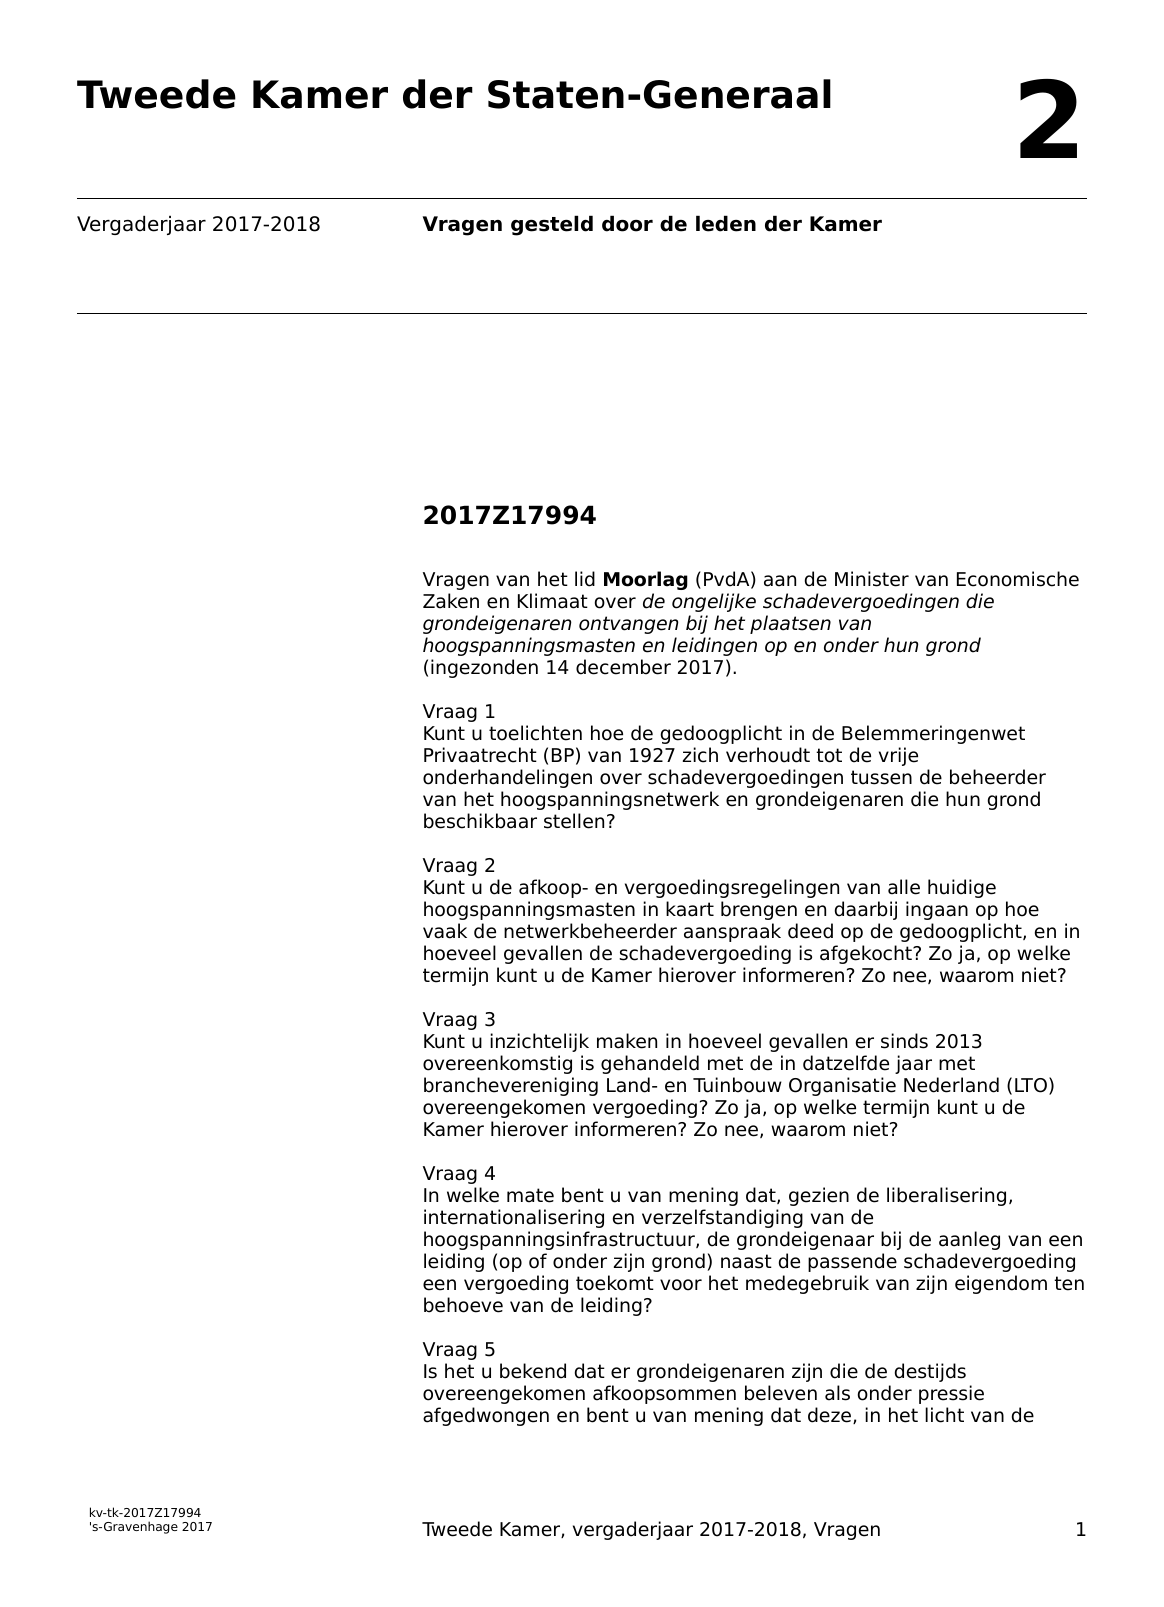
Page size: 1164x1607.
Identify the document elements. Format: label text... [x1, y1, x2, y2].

text 2017Z17994 [422, 501, 1087, 531]
table_cell Vergaderjaar 2017-2018 [77, 199, 422, 313]
text Kunt u inzichtelijk maken in hoeveel gevallen er sinds 2013 overeenkomstig is gehandeld met de in datzelfde jaar met branchevereniging Land- en Tuinbouw Organisatie Nederland (LTO) overeengekomen vergoeding? Zo ja, op welke termijn kunt u de Kamer hierover informeren? Zo nee, waarom niet? [422, 1031, 1087, 1141]
text Vragen van het lid Moorlag (PvdA) aan de Minister van Economische Zaken en Klimaat over de ongelijke schadevergoedingen die grondeigenaren ontvangen bij het plaatsen van hoogspanningsmasten en leidingen op en onder hun grond (ingezonden 14 december 2017). [422, 569, 1087, 679]
table_header Tweede Kamer der Staten-Generaal [77, 59, 886, 198]
text Vraag 1 [422, 701, 1087, 723]
text Kunt u toelichten hoe de gedoogplicht in de Belemmeringenwet Privaatrecht (BP) van 1927 zich verhoudt tot de vrije onderhandelingen over schadevergoedingen tussen de beheerder van het hoogspanningsnetwerk en grondeigenaren die hun grond beschikbaar stellen? [422, 723, 1087, 833]
text Vraag 4 [422, 1163, 1087, 1185]
text Is het u bekend dat er grondeigenaren zijn die de destijds overeengekomen afkoopsommen beleven als onder pressie afgedwongen en bent u van mening dat deze, in het licht van de [422, 1361, 1087, 1427]
text Kunt u de afkoop- en vergoedingsregelingen van alle huidige hoogspanningsmasten in kaart brengen en daarbij ingaan op hoe vaak de netwerkbeheerder aanspraak deed op de gedoogplicht, en in hoeveel gevallen de schadevergoeding is afgekocht? Zo ja, op welke termijn kunt u de Kamer hierover informeren? Zo nee, waarom niet? [422, 877, 1087, 987]
table_header 2 [886, 59, 1087, 198]
text Vraag 2 [422, 855, 1087, 877]
table_cell Vragen gesteld door de leden der Kamer [422, 199, 1087, 313]
text 's-Gravenhage 2017 [88, 1520, 323, 1534]
text kv-tk-2017Z17994 [88, 1506, 323, 1520]
text Vraag 5 [422, 1339, 1087, 1361]
text Vraag 3 [422, 1009, 1087, 1031]
text In welke mate bent u van mening dat, gezien de liberalisering, internationalisering en verzelfstandiging van de hoogspanningsinfrastructuur, de grondeigenaar bij de aanleg van een leiding (op of onder zijn grond) naast de passende schadevergoeding een vergoeding toekomt voor het medegebruik van zijn eigendom ten behoeve van de leiding? [422, 1185, 1087, 1317]
